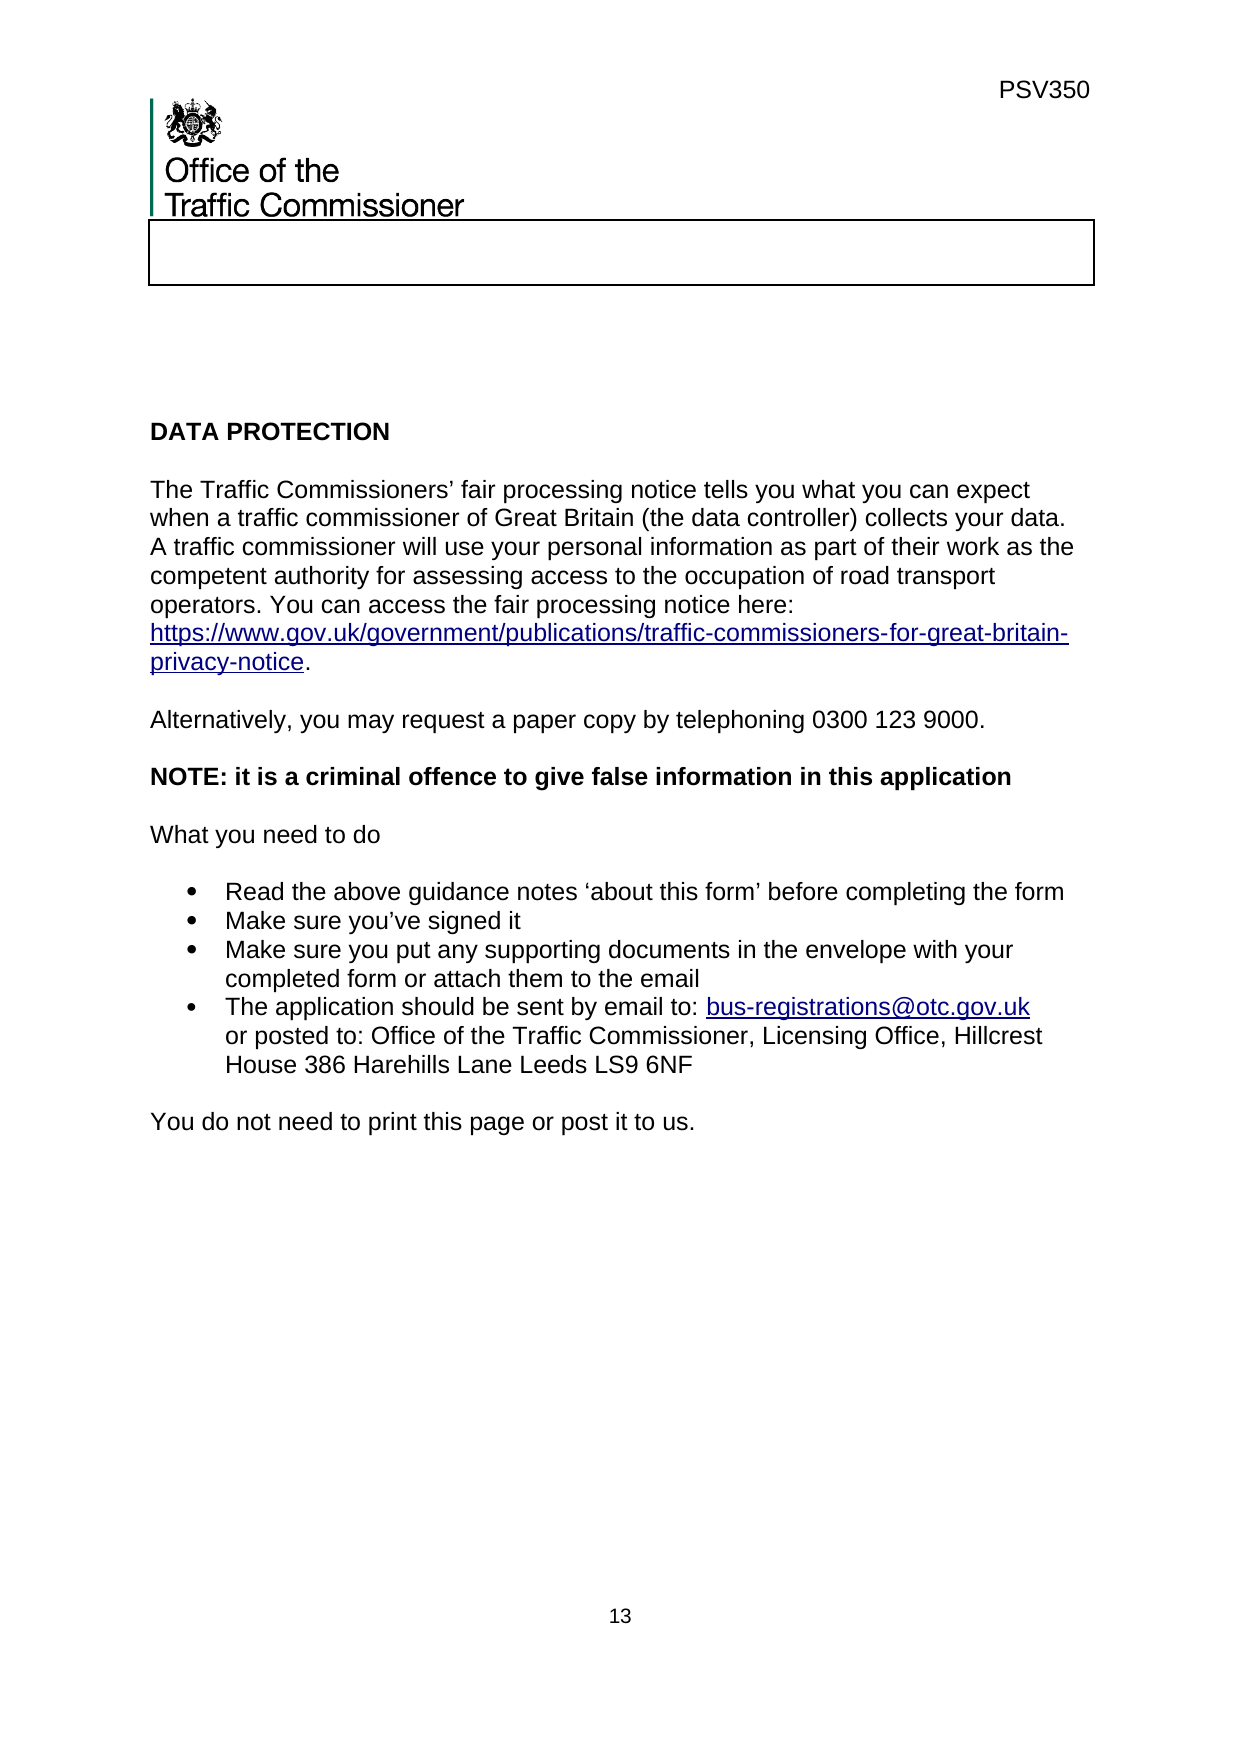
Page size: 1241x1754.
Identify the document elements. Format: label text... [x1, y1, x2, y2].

list The application should be sent by email to: bus-registrations@otc.gov.uk [187, 992, 1090, 1021]
text DATA PROTECTION [150, 417, 1090, 446]
text Alternatively, you may request a paper copy by telephoning 0300 123 9000. [150, 704, 1090, 733]
list or posted to: Office of the Traffic Commissioner, Licensing Office, Hillcrest House 386 Harehills Lane Leeds LS9 6NF [225, 1021, 1090, 1079]
list Make sure you’ve signed it [187, 906, 1090, 935]
text You do not need to print this page or post it to us. [150, 1107, 1090, 1136]
list Make sure you put any supporting documents in the envelope with your completed form or attach them to the email [187, 935, 1090, 992]
text The Traffic Commissioners’ fair processing notice tells you what you can expect when a traffic commissioner of Great Britain (the data controller) collects your data. A traffic commissioner will use your personal information as part of their work as the competent authority for assessing access to the occupation of road transport operators. You can access the fair processing notice here: https://www.gov.uk/government/publications/traffic-commissioners-for-great-britain-privacy-notice. [150, 474, 1090, 676]
text NOTE: it is a criminal offence to give false information in this application [150, 762, 1090, 791]
text What you need to do [150, 819, 1090, 848]
list Read the above guidance notes ‘about this form’ before completing the form [187, 877, 1090, 906]
